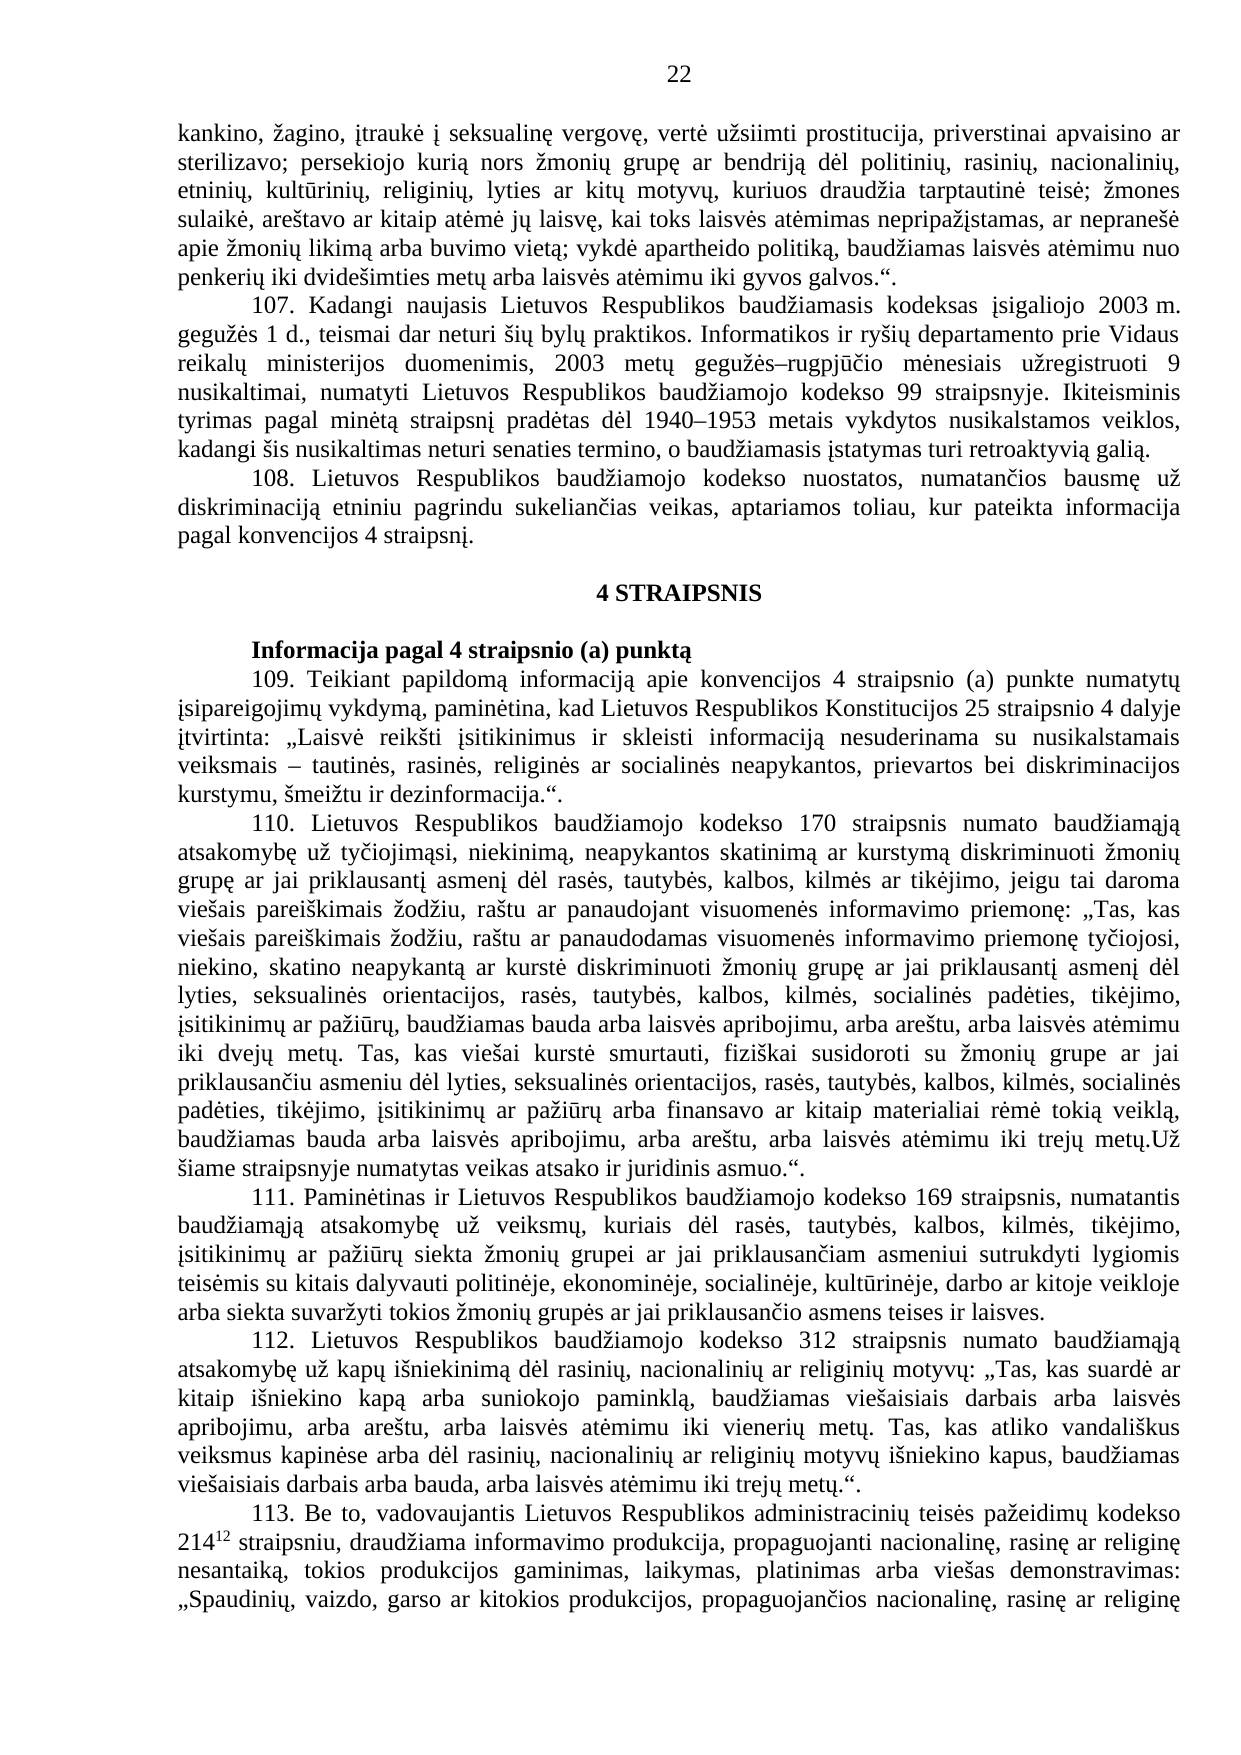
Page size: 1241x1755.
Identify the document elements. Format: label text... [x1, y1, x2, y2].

text 112. Lietuvos Respublikos baudžiamojo kodekso 312 straipsnis numato baudžiamąją atsakomybę už kapų išniekinimą dėl rasinių, nacionalinių ar religinių motyvų: „Tas, kas suardė ar kitaip išniekino kapą arba suniokojo paminklą, baudžiamas viešaisiais darbais arba laisvės apribojimu, arba areštu, arba laisvės atėmimu iki vienerių metų. Tas, kas atliko vandališkus veiksmus kapinėse arba dėl rasinių, nacionalinių ar religinių motyvų išniekino kapus, baudžiamas viešaisiais darbais arba bauda, arba laisvės atėmimu iki trejų metų.“. [177, 1326, 1181, 1498]
text kankino, žagino, įtraukė į seksualinę vergovę, vertė užsiimti prostitucija, priverstinai apvaisino ar sterilizavo; persekiojo kurią nors žmonių grupę ar bendriją dėl politinių, rasinių, nacionalinių, etninių, kultūrinių, religinių, lyties ar kitų motyvų, kuriuos draudžia tarptautinė teisė; žmones sulaikė, areštavo ar kitaip atėmė jų laisvę, kai toks laisvės atėmimas nepripažįstamas, ar nepranešė apie žmonių likimą arba buvimo vietą; vykdė apartheido politiką, baudžiamas laisvės atėmimu nuo penkerių iki dvidešimties metų arba laisvės atėmimu iki gyvos galvos.“. [177, 118, 1181, 291]
text Informacija pagal 4 straipsnio (a) punktą [177, 636, 1181, 664]
text 113. Be to, vadovaujantis Lietuvos Respublikos administracinių teisės pažeidimų kodekso 21412 straipsniu, draudžiama informavimo produkcija, propaguojanti nacionalinę, rasinę ar religinę nesantaiką, tokios produkcijos gaminimas, laikymas, platinimas arba viešas demonstravimas: „Spaudinių, vaizdo, garso ar kitokios produkcijos, propaguojančios nacionalinę, rasinę ar religinę [177, 1498, 1181, 1613]
text 107. Kadangi naujasis Lietuvos Respublikos baudžiamasis kodeksas įsigaliojo 2003 m. gegužės 1 d., teismai dar neturi šių bylų praktikos. Informatikos ir ryšių departamento prie Vidaus reikalų ministerijos duomenimis, 2003 metų gegužės–rugpjūčio mėnesiais užregistruoti 9 nusikaltimai, numatyti Lietuvos Respublikos baudžiamojo kodekso 99 straipsnyje. Ikiteisminis tyrimas pagal minėtą straipsnį pradėtas dėl 1940–1953 metais vykdytos nusikalstamos veiklos, kadangi šis nusikaltimas neturi senaties termino, o baudžiamasis įstatymas turi retroaktyvią galią. [177, 291, 1181, 463]
text 108. Lietuvos Respublikos baudžiamojo kodekso nuostatos, numatančios bausmę už diskriminaciją etniniu pagrindu sukeliančias veikas, aptariamos toliau, kur pateikta informacija pagal konvencijos 4 straipsnį. [177, 463, 1181, 549]
text 109. Teikiant papildomą informaciją apie konvencijos 4 straipsnio (a) punkte numatytų įsipareigojimų vykdymą, paminėtina, kad Lietuvos Respublikos Konstitucijos 25 straipsnio 4 dalyje įtvirtinta: „Laisvė reikšti įsitikinimus ir skleisti informaciją nesuderinama su nusikalstamais veiksmais – tautinės, rasinės, religinės ar socialinės neapykantos, prievartos bei diskriminacijos kurstymu, šmeižtu ir dezinformacija.“. [177, 664, 1181, 808]
text 110. Lietuvos Respublikos baudžiamojo kodekso 170 straipsnis numato baudžiamąją atsakomybę už tyčiojimąsi, niekinimą, neapykantos skatinimą ar kurstymą diskriminuoti žmonių grupę ar jai priklausantį asmenį dėl rasės, tautybės, kalbos, kilmės ar tikėjimo, jeigu tai daroma viešais pareiškimais žodžiu, raštu ar panaudojant visuomenės informavimo priemonę: „Tas, kas viešais pareiškimais žodžiu, raštu ar panaudodamas visuomenės informavimo priemonę tyčiojosi, niekino, skatino neapykantą ar kurstė diskriminuoti žmonių grupę ar jai priklausantį asmenį dėl lyties, seksualinės orientacijos, rasės, tautybės, kalbos, kilmės, socialinės padėties, tikėjimo, įsitikinimų ar pažiūrų, baudžiamas bauda arba laisvės apribojimu, arba areštu, arba laisvės atėmimu iki dvejų metų. Tas, kas viešai kurstė smurtauti, fiziškai susidoroti su žmonių grupe ar jai priklausančiu asmeniu dėl lyties, seksualinės orientacijos, rasės, tautybės, kalbos, kilmės, socialinės padėties, tikėjimo, įsitikinimų ar pažiūrų arba finansavo ar kitaip materialiai rėmė tokią veiklą, baudžiamas bauda arba laisvės apribojimu, arba areštu, arba laisvės atėmimu iki trejų metų.Už šiame straipsnyje numatytas veikas atsako ir juridinis asmuo.“. [177, 808, 1181, 1182]
text 111. Paminėtinas ir Lietuvos Respublikos baudžiamojo kodekso 169 straipsnis, numatantis baudžiamąją atsakomybę už veiksmų, kuriais dėl rasės, tautybės, kalbos, kilmės, tikėjimo, įsitikinimų ar pažiūrų siekta žmonių grupei ar jai priklausančiam asmeniui sutrukdyti lygiomis teisėmis su kitais dalyvauti politinėje, ekonominėje, socialinėje, kultūrinėje, darbo ar kitoje veikloje arba siekta suvaržyti tokios žmonių grupės ar jai priklausančio asmens teises ir laisves. [177, 1182, 1181, 1326]
text 4 STRAIPSNIS [177, 578, 1181, 607]
